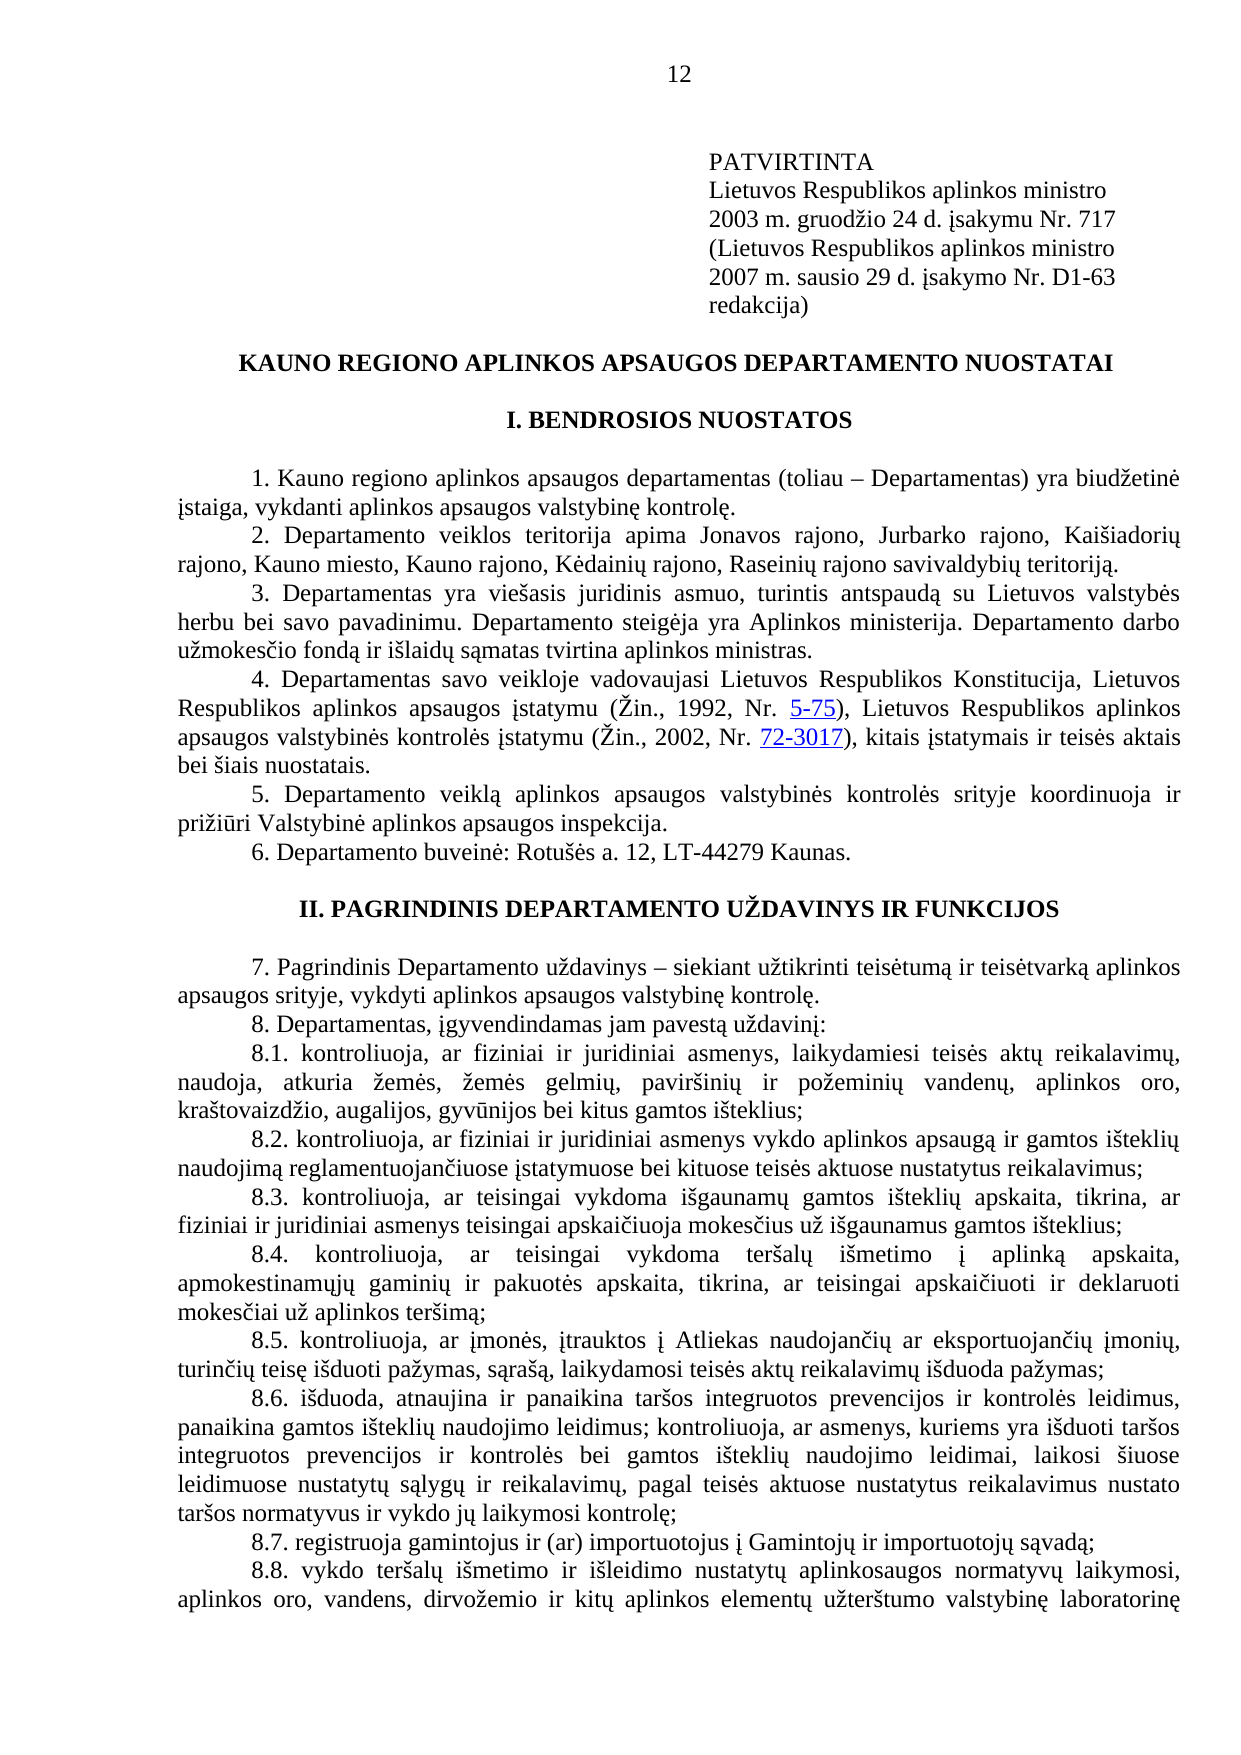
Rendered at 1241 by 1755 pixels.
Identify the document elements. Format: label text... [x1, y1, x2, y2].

text 8.5. kontroliuoja, ar įmonės, įtrauktos į Atliekas naudojančių ar eksportuojančių įmonių, turinčių teisę išduoti pažymas, sąrašą, laikydamosi teisės aktų reikalavimų išduoda pažymas; [177, 1326, 1181, 1383]
text 8.6. išduoda, atnaujina ir panaikina taršos integruotos prevencijos ir kontrolės leidimus, panaikina gamtos išteklių naudojimo leidimus; kontroliuoja, ar asmenys, kuriems yra išduoti taršos integruotos prevencijos ir kontrolės bei gamtos išteklių naudojimo leidimai, laikosi šiuose leidimuose nustatytų sąlygų ir reikalavimų, pagal teisės aktuose nustatytus reikalavimus nustato taršos normatyvus ir vykdo jų laikymosi kontrolę; [177, 1383, 1181, 1527]
text 7. Pagrindinis Departamento uždavinys – siekiant užtikrinti teisėtumą ir teisėtvarką aplinkos apsaugos srityje, vykdyti aplinkos apsaugos valstybinę kontrolę. [177, 952, 1181, 1009]
text 8.1. kontroliuoja, ar fiziniai ir juridiniai asmenys, laikydamiesi teisės aktų reikalavimų, naudoja, atkuria žemės, žemės gelmių, paviršinių ir požeminių vandenų, aplinkos oro, kraštovaizdžio, augalijos, gyvūnijos bei kitus gamtos išteklius; [177, 1038, 1181, 1124]
text 6. Departamento buveinė: Rotušės a. 12, LT-44279 Kaunas. [177, 837, 1181, 866]
text 8.4. kontroliuoja, ar teisingai vykdoma teršalų išmetimo į aplinką apskaita, apmokestinamųjų gaminių ir pakuotės apskaita, tikrina, ar teisingai apskaičiuoti ir deklaruoti mokesčiai už aplinkos teršimą; [177, 1239, 1181, 1326]
text 2. Departamento veiklos teritorija apima Jonavos rajono, Jurbarko rajono, Kaišiadorių rajono, Kauno miesto, Kauno rajono, Kėdainių rajono, Raseinių rajono savivaldybių teritoriją. [177, 521, 1181, 578]
text 8.3. kontroliuoja, ar teisingai vykdoma išgaunamų gamtos išteklių apskaita, tikrina, ar fiziniai ir juridiniai asmenys teisingai apskaičiuoja mokesčius už išgaunamus gamtos išteklius; [177, 1182, 1181, 1239]
text redakcija) [177, 291, 1181, 319]
text 8. Departamentas, įgyvendindamas jam pavestą uždavinį: [177, 1009, 1181, 1038]
text 2007 m. sausio 29 d. įsakymo Nr. D1-63 [177, 262, 1181, 291]
text 8.7. registruoja gamintojus ir (ar) importuotojus į Gamintojų ir importuotojų sąvadą; [177, 1527, 1181, 1556]
text PATVIRTINTA [177, 147, 1181, 176]
text (Lietuvos Respublikos aplinkos ministro [177, 233, 1181, 262]
text II. PAGRINDINIS DEPARTAMENTO UŽDAVINYS IR FUNKCIJOS [177, 894, 1181, 923]
text KAUNO REGIONO APLINKOS APSAUGOS DEPARTAMENTO NUOSTATAI [177, 348, 1181, 377]
text I. BENDROSIOS NUOSTATOS [177, 406, 1181, 434]
text 8.2. kontroliuoja, ar fiziniai ir juridiniai asmenys vykdo aplinkos apsaugą ir gamtos išteklių naudojimą reglamentuojančiuose įstatymuose bei kituose teisės aktuose nustatytus reikalavimus; [177, 1124, 1181, 1182]
text 5. Departamento veiklą aplinkos apsaugos valstybinės kontrolės srityje koordinuoja ir prižiūri Valstybinė aplinkos apsaugos inspekcija. [177, 779, 1181, 837]
text 8.8. vykdo teršalų išmetimo ir išleidimo nustatytų aplinkosaugos normatyvų laikymosi, aplinkos oro, vandens, dirvožemio ir kitų aplinkos elementų užterštumo valstybinę laboratorinę [177, 1556, 1181, 1613]
text 4. Departamentas savo veikloje vadovaujasi Lietuvos Respublikos Konstitucija, Lietuvos Respublikos aplinkos apsaugos įstatymu (Žin., 1992, Nr. 5-75), Lietuvos Respublikos aplinkos apsaugos valstybinės kontrolės įstatymu (Žin., 2002, Nr. 72-3017), kitais įstatymais ir teisės aktais bei šiais nuostatais. [177, 664, 1181, 779]
text 1. Kauno regiono aplinkos apsaugos departamentas (toliau – Departamentas) yra biudžetinė įstaiga, vykdanti aplinkos apsaugos valstybinę kontrolę. [177, 463, 1181, 521]
text 3. Departamentas yra viešasis juridinis asmuo, turintis antspaudą su Lietuvos valstybės herbu bei savo pavadinimu. Departamento steigėja yra Aplinkos ministerija. Departamento darbo užmokesčio fondą ir išlaidų sąmatas tvirtina aplinkos ministras. [177, 578, 1181, 664]
text 2003 m. gruodžio 24 d. įsakymu Nr. 717 [177, 204, 1181, 233]
text Lietuvos Respublikos aplinkos ministro [177, 176, 1181, 204]
